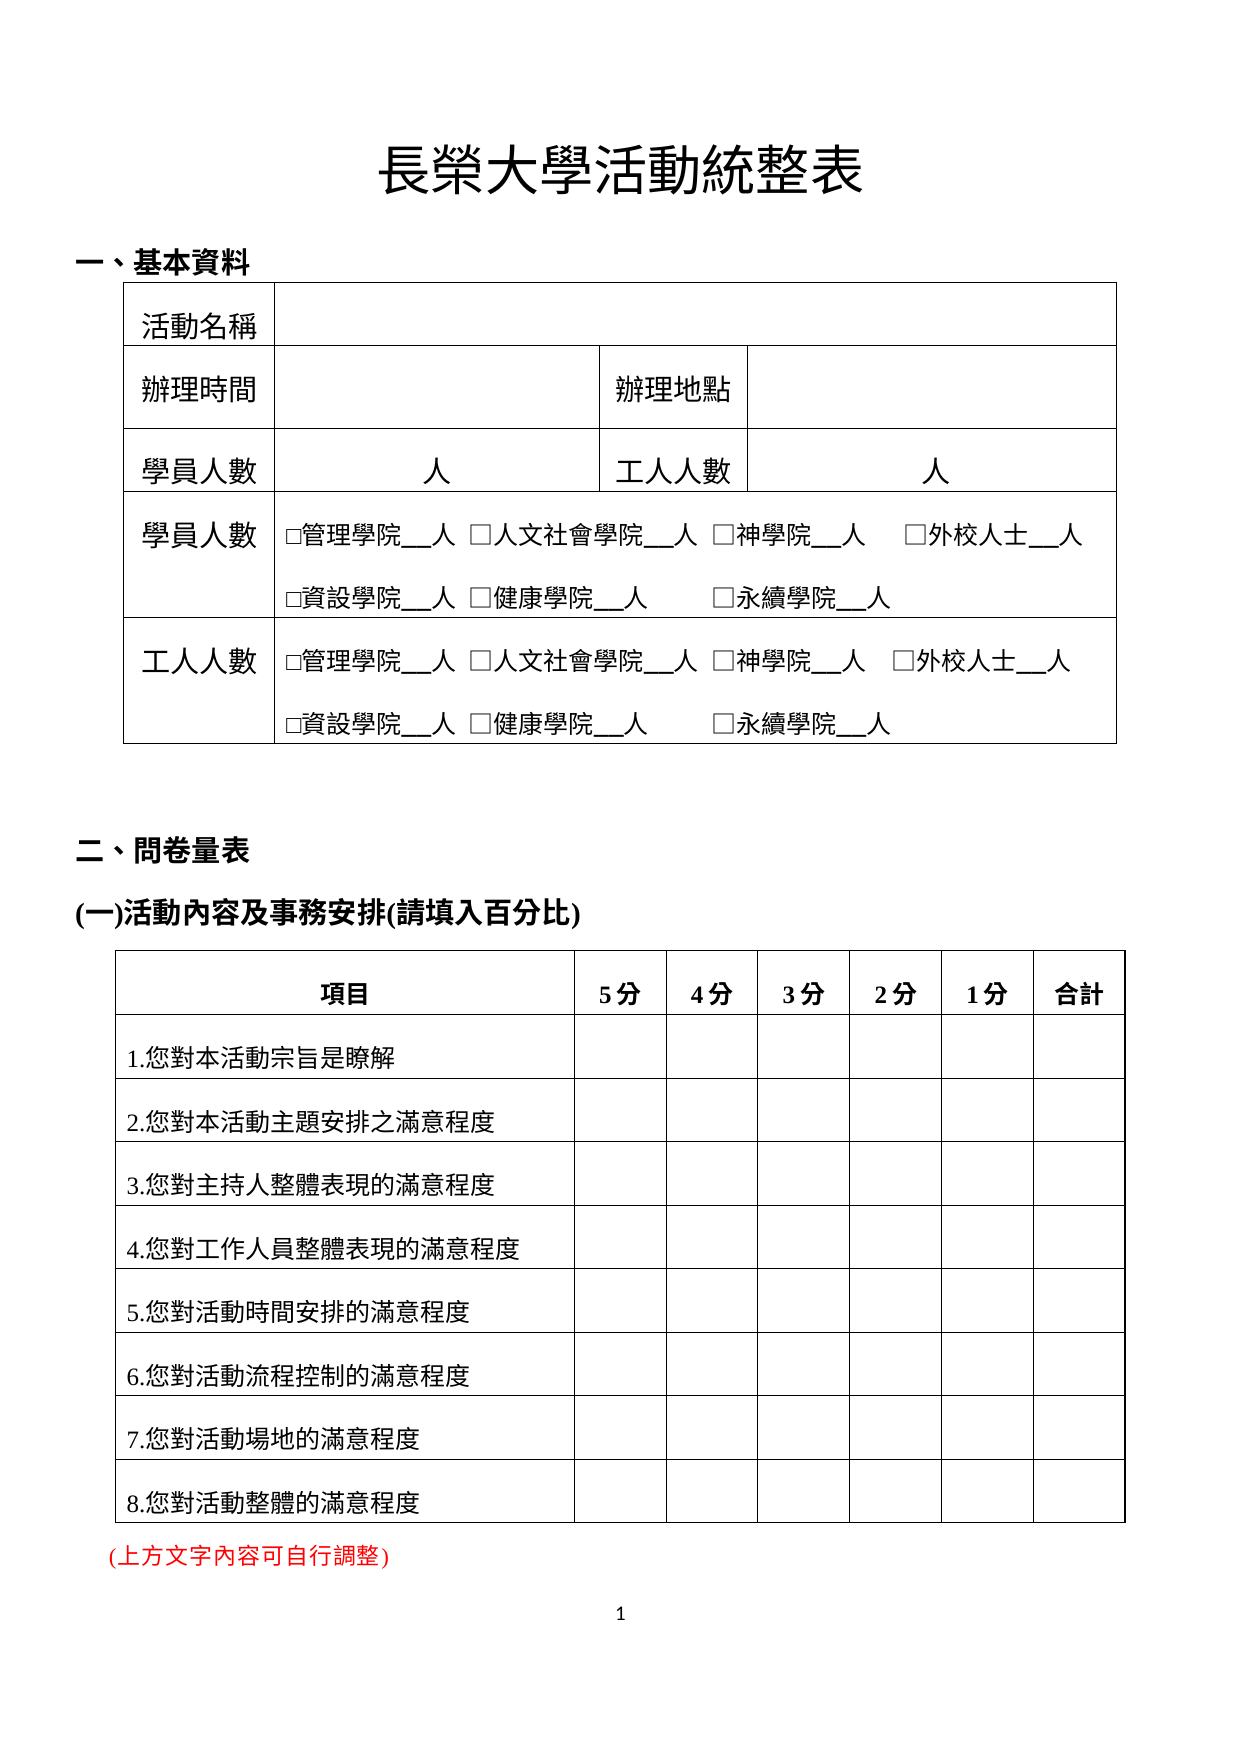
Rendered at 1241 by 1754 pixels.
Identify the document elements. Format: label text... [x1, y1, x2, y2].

table_cell [758, 1142, 849, 1204]
table_cell □管理學院__人 □人文社會學院__人 □神學院__人 □外校人士__人 □資設學院__人 □健康學院__人 □永續學院__人 [275, 618, 1116, 743]
table_cell [667, 1142, 757, 1204]
table_cell [1034, 1333, 1124, 1395]
table_cell [575, 1079, 666, 1141]
table_header 5分 [575, 951, 666, 1014]
table_cell [758, 1079, 849, 1141]
table_cell 2.您對本活動主題安排之滿意程度 [116, 1079, 574, 1141]
table_header [275, 283, 1116, 345]
table_cell [942, 1079, 1033, 1141]
table_cell [667, 1206, 757, 1268]
table_cell [850, 1460, 941, 1522]
table_cell [1034, 1396, 1124, 1459]
text (一)活動內容及事務安排(請填入百分比) [75, 869, 1165, 932]
text 二、問卷量表 [75, 807, 1165, 869]
table_header 項目 [116, 951, 574, 1014]
table_cell [758, 1396, 849, 1459]
table_cell [667, 1460, 757, 1522]
table_cell [942, 1015, 1033, 1077]
table_cell [575, 1333, 666, 1395]
table_cell [667, 1396, 757, 1459]
table_cell [942, 1269, 1033, 1332]
table_cell [575, 1396, 666, 1459]
table_cell 辦理地點 [600, 346, 747, 427]
table_cell 4.您對工作人員整體表現的滿意程度 [116, 1206, 574, 1268]
table_cell [850, 1142, 941, 1204]
text 長榮大學活動統整表 [75, 94, 1165, 219]
table_cell 1.您對本活動宗旨是瞭解 [116, 1015, 574, 1077]
table_cell [667, 1269, 757, 1332]
table_cell [1034, 1269, 1124, 1332]
table_cell [850, 1079, 941, 1141]
table_header 1分 [942, 951, 1033, 1014]
table_header 2分 [850, 951, 941, 1014]
table_cell 5.您對活動時間安排的滿意程度 [116, 1269, 574, 1332]
table_cell [850, 1269, 941, 1332]
table_header 3分 [758, 951, 849, 1014]
table_cell [850, 1333, 941, 1395]
table_cell [748, 346, 1116, 427]
table_cell □管理學院__人 □人文社會學院__人 □神學院__人 □外校人士__人 □資設學院__人 □健康學院__人 □永續學院__人 [275, 492, 1116, 617]
table_header 4分 [667, 951, 757, 1014]
table_cell [942, 1206, 1033, 1268]
table_header 活動名稱 [124, 283, 274, 345]
table_cell [575, 1015, 666, 1077]
table_cell 人 [275, 429, 599, 491]
table_cell [575, 1460, 666, 1522]
table_cell [942, 1396, 1033, 1459]
table_cell [850, 1015, 941, 1077]
table_cell 7.您對活動場地的滿意程度 [116, 1396, 574, 1459]
table_cell [667, 1079, 757, 1141]
table_cell [758, 1269, 849, 1332]
table_cell 人 [748, 429, 1116, 491]
table_cell [1034, 1206, 1124, 1268]
table_cell [758, 1015, 849, 1077]
table_cell [942, 1460, 1033, 1522]
table_cell [667, 1333, 757, 1395]
text 一、基本資料 [75, 219, 1165, 282]
table_cell 工人人數 [124, 618, 274, 743]
table_cell [1034, 1079, 1124, 1141]
table_cell [667, 1015, 757, 1077]
table_cell [942, 1333, 1033, 1395]
table_cell 辦理時間 [124, 346, 274, 427]
text (上方文字內容可自行調整) [75, 1523, 1165, 1571]
table_cell [758, 1460, 849, 1522]
table_cell 工人人數 [600, 429, 747, 491]
table_cell [275, 346, 599, 427]
table_cell [1034, 1460, 1124, 1522]
table_cell [942, 1142, 1033, 1204]
table_cell [575, 1269, 666, 1332]
table_cell [575, 1142, 666, 1204]
table_cell 學員人數 [124, 429, 274, 491]
table_cell [758, 1206, 849, 1268]
table_cell [1034, 1142, 1124, 1204]
table_cell 3.您對主持人整體表現的滿意程度 [116, 1142, 574, 1204]
table_cell [850, 1396, 941, 1459]
table_cell 8.您對活動整體的滿意程度 [116, 1460, 574, 1522]
table_cell [1034, 1015, 1124, 1077]
table_header 合計 [1034, 951, 1124, 1014]
table_cell 6.您對活動流程控制的滿意程度 [116, 1333, 574, 1395]
table_cell [850, 1206, 941, 1268]
table_cell 學員人數 [124, 492, 274, 617]
table_cell [575, 1206, 666, 1268]
table_cell [758, 1333, 849, 1395]
